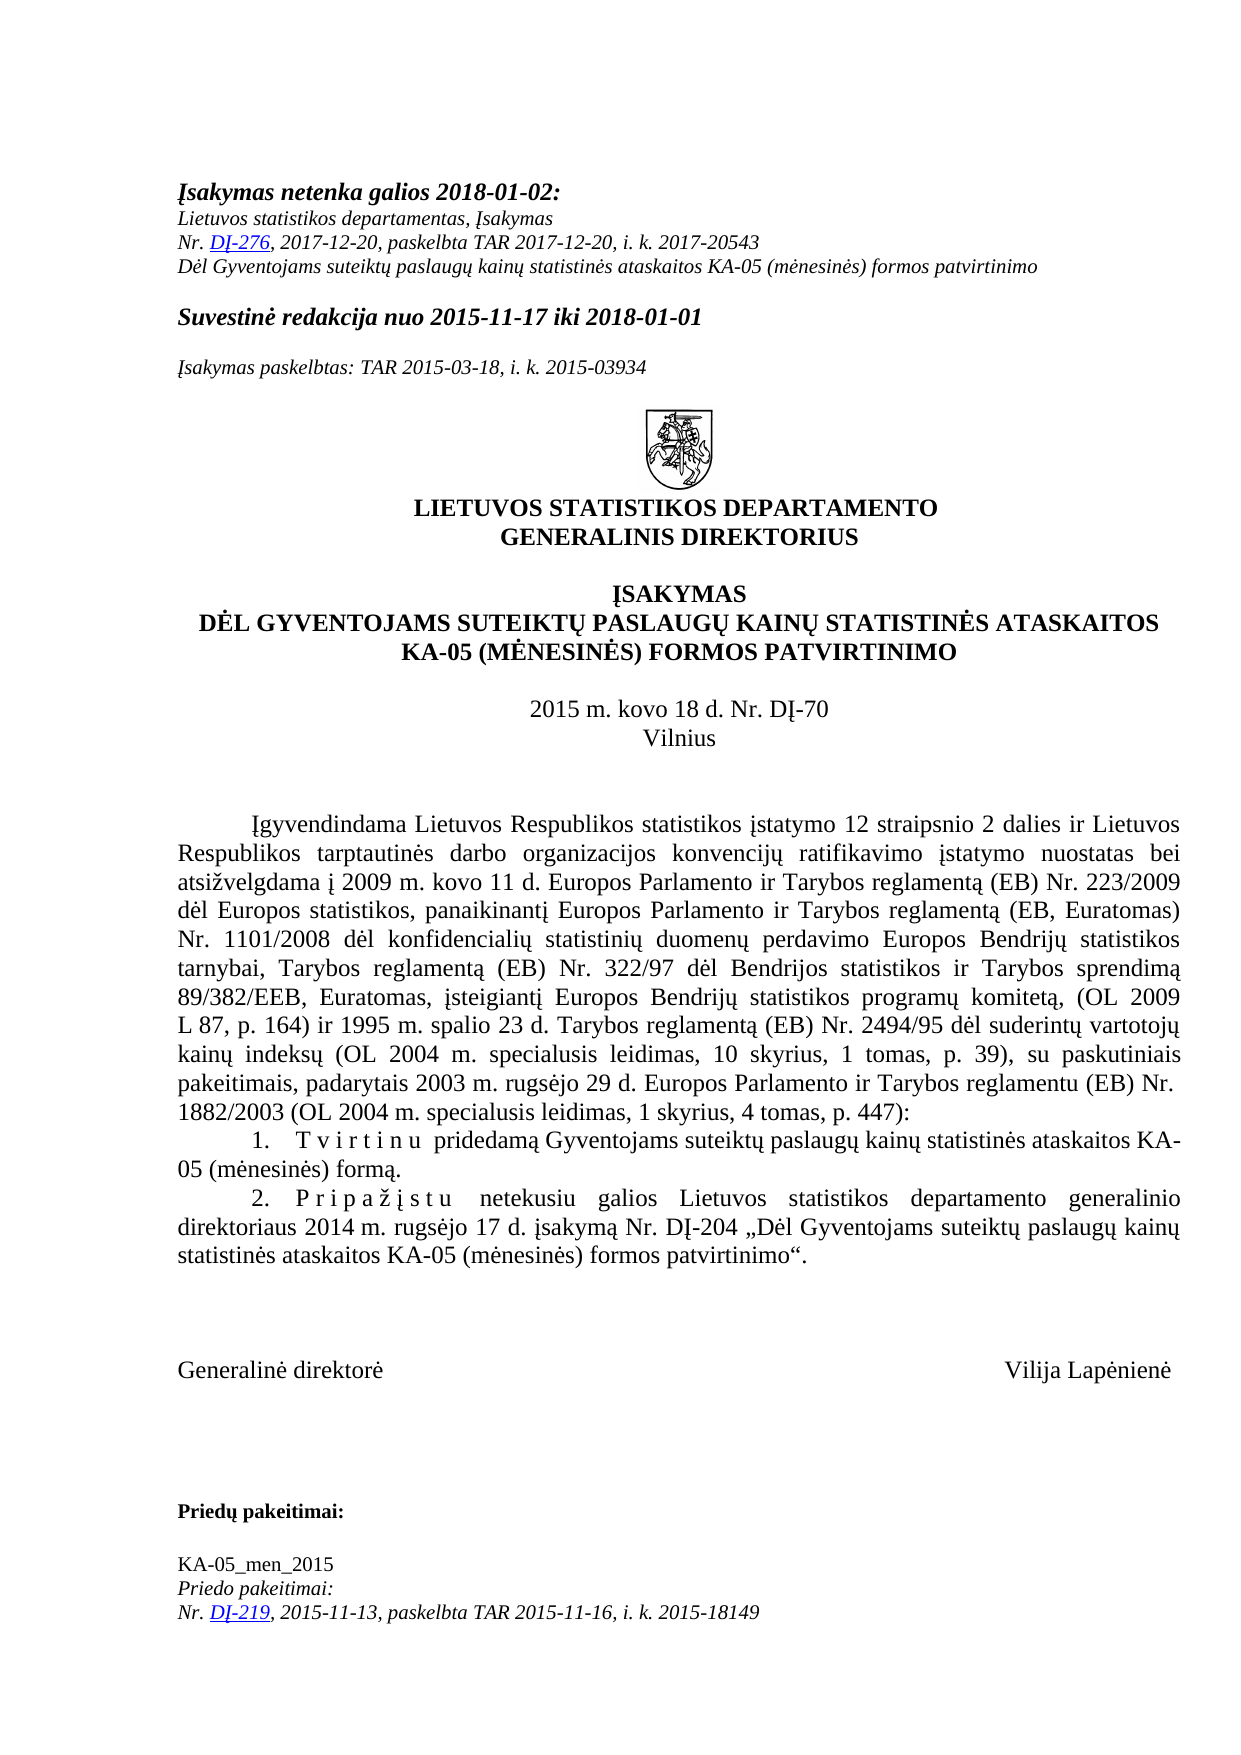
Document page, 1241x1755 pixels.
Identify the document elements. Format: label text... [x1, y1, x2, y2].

text Nr. DĮ-276, 2017-12-20, paskelbta TAR 2017-12-20, i. k. 2017-20543 [177, 230, 1181, 254]
text Įsakymas paskelbtas: TAR 2015-03-18, i. k. 2015-03934 [177, 355, 1181, 379]
text Dėl Gyventojams suteiktų paslaugų kainų statistinės ataskaitos KA-05 (mėnesinės) formos patvirtinimo [177, 254, 1181, 278]
text Nr. DĮ-219, 2015-11-13, paskelbta TAR 2015-11-16, i. k. 2015-18149 [177, 1600, 1181, 1624]
text Suvestinė redakcija nuo 2015-11-17 iki 2018-01-01 [177, 302, 1181, 331]
text 2. Pripažįstu netekusiu galios Lietuvos statistikos departamento generalinio direktoriaus 2014 m. rugsėjo 17 d. įsakymą Nr. DĮ-204 „Dėl Gyventojams suteiktų paslaugų kainų statistinės ataskaitos KA-05 (mėnesinės) formos patvirtinimo“. [177, 1183, 1181, 1269]
text Priedo pakeitimai: [177, 1576, 1181, 1600]
text Įsakymas netenka galios 2018-01-02: [177, 177, 1181, 206]
text 1. Tvirtinu pridedamą Gyventojams suteiktų paslaugų kainų statistinės ataskaitos KA-05 (mėnesinės) formą. [177, 1126, 1181, 1183]
text LIETUVOS STATISTIKOS DEPARTAMENTO [177, 493, 1181, 522]
text KA-05_men_2015 [177, 1552, 1181, 1576]
text DĖL GYVENTOJAMS SUTEIKTŲ PASLAUGŲ KAINŲ STATISTINĖS ATASKAITOS KA-05 (MĖNESINĖS) FORMOS PATVIRTINIMO [177, 608, 1181, 666]
text 2015 m. kovo 18 d. Nr. DĮ-70 [177, 694, 1181, 723]
text GENERALINIS DIREKTORIUS [177, 522, 1181, 551]
text ĮSAKYMAS [177, 579, 1181, 608]
text Vilnius [177, 723, 1181, 752]
text Generalinė direktorė Vilija Lapėnienė [177, 1356, 1181, 1384]
text Įgyvendindama Lietuvos Respublikos statistikos įstatymo 12 straipsnio 2 dalies ir Lietuvos Respublikos tarptautinės darbo organizacijos konvencijų ratifikavimo įstatymo nuostatas bei atsižvelgdama į 2009 m. kovo 11 d. Europos Parlamento ir Tarybos reglamentą (EB) Nr. 223/2009 dėl Europos statistikos, panaikinantį Europos Parlamento ir Tarybos reglamentą (EB, Euratomas) Nr. 1101/2008 dėl konfidencialių statistinių duomenų perdavimo Europos Bendrijų statistikos tarnybai, Tarybos reglamentą (EB) Nr. 322/97 dėl Bendrijos statistikos ir Tarybos sprendimą 89/382/EEB, Euratomas, įsteigiantį Europos Bendrijų statistikos programų komitetą, (OL 2009 L 87, p. 164) ir 1995 m. spalio 23 d. Tarybos reglamentą (EB) Nr. 2494/95 dėl suderintų vartotojų kainų indeksų (OL 2004 m. specialusis leidimas, 10 skyrius, 1 tomas, p. 39), su paskutiniais pakeitimais, padarytais 2003 m. rugsėjo 29 d. Europos Parlamento ir Tarybos reglamentu (EB) Nr. 1882/2003 (OL 2004 m. specialusis leidimas, 1 skyrius, 4 tomas, p. 447): [177, 809, 1181, 1126]
text Lietuvos statistikos departamentas, Įsakymas [177, 206, 1181, 230]
text Priedų pakeitimai: [177, 1499, 1181, 1523]
